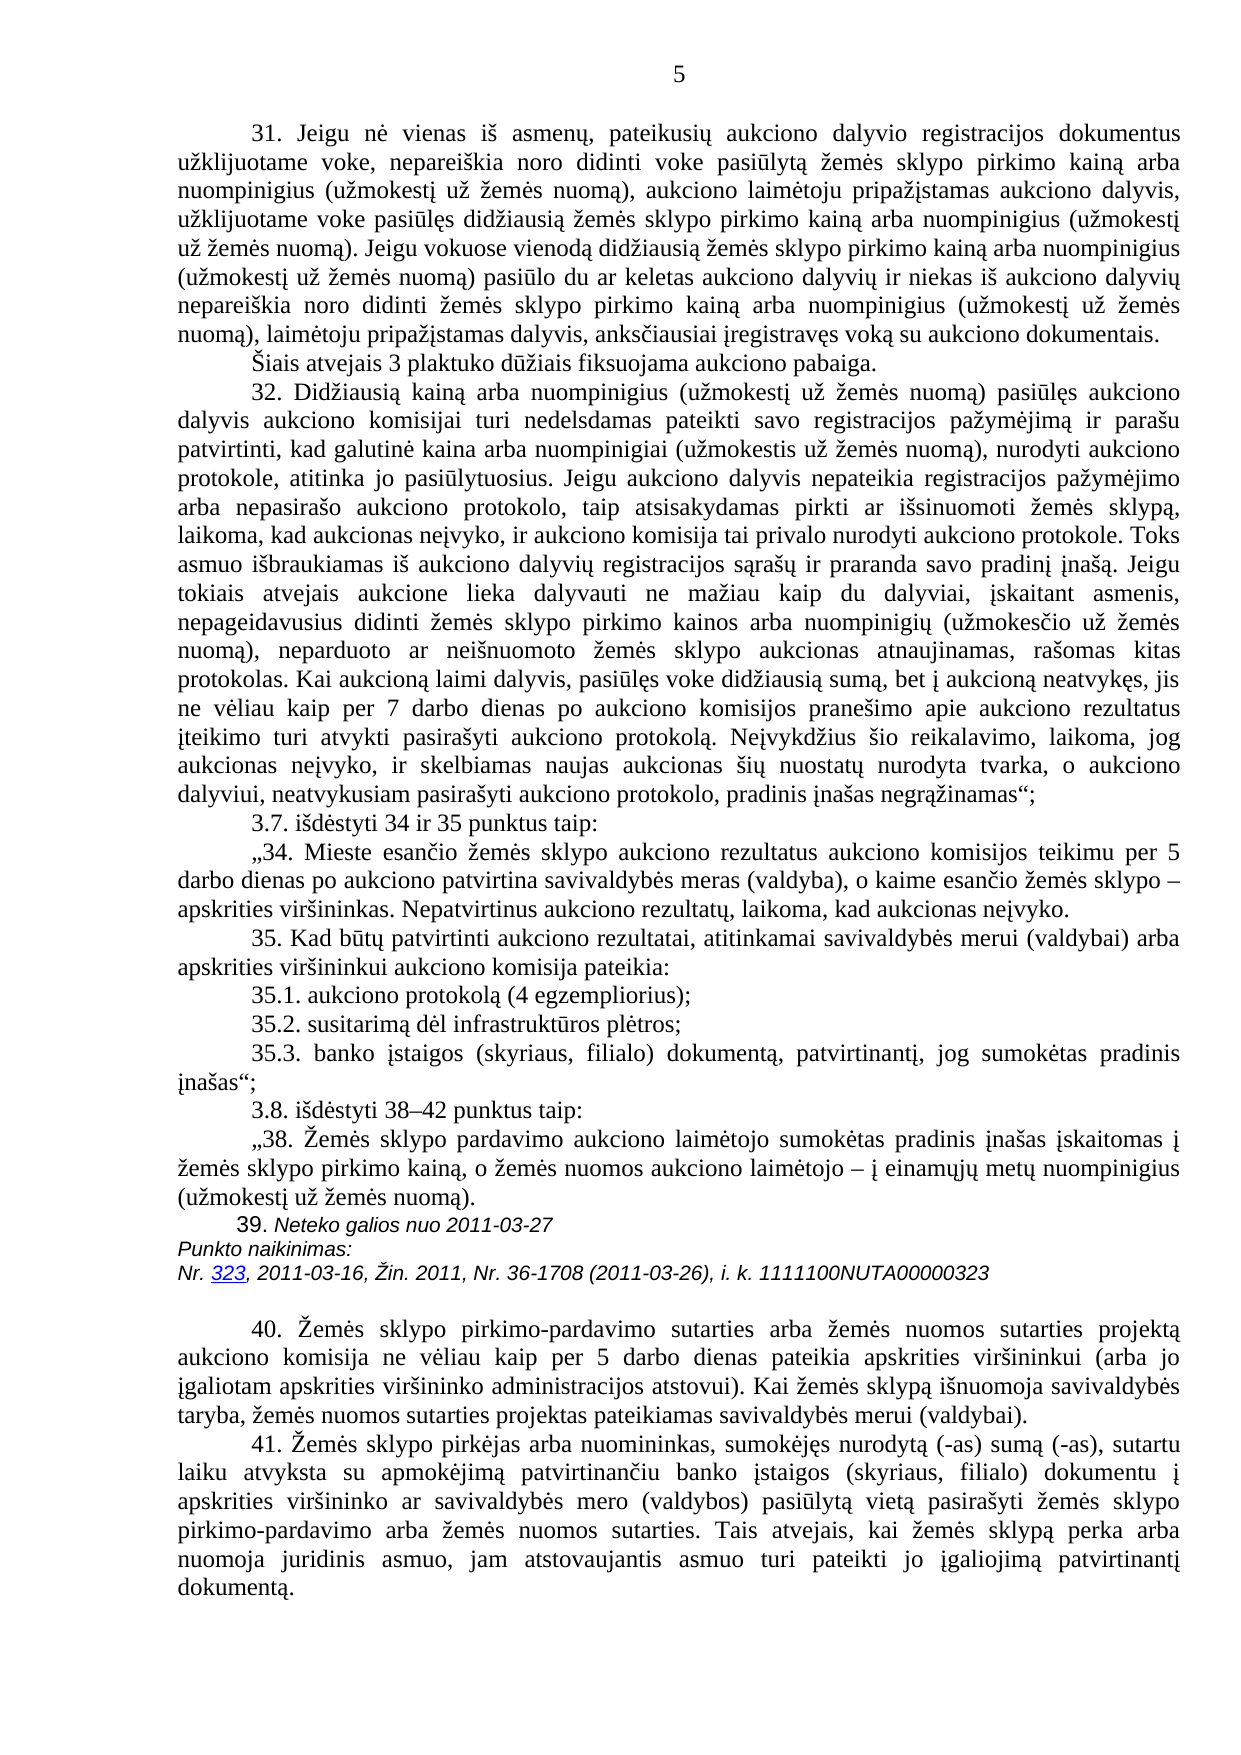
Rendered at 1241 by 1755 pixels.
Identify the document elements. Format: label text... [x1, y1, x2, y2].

text Šiais atvejais 3 plaktuko dūžiais fiksuojama aukciono pabaiga. [177, 348, 1181, 377]
text „34. Mieste esančio žemės sklypo aukciono rezultatus aukciono komisijos teikimu per 5 darbo dienas po aukciono patvirtina savivaldybės meras (valdyba), o kaime esančio žemės sklypo – apskrities viršininkas. Nepatvirtinus aukciono rezultatų, laikoma, kad aukcionas neįvyko. [177, 837, 1181, 923]
text 35. Kad būtų patvirtinti aukciono rezultatai, atitinkamai savivaldybės merui (valdybai) arba apskrities viršininkui aukciono komisija pateikia: [177, 923, 1181, 981]
text Nr. 323, 2011-03-16, Žin. 2011, Nr. 36-1708 (2011-03-26), i. k. 1111100NUTA00000323 [177, 1261, 1181, 1285]
text 39. Neteko galios nuo 2011-03-27 [177, 1211, 1181, 1237]
text 35.2. susitarimą dėl infrastruktūros plėtros; [177, 1009, 1181, 1038]
text 35.1. aukciono protokolą (4 egzempliorius); [177, 981, 1181, 1009]
text 40. Žemės sklypo pirkimo-pardavimo sutarties arba žemės nuomos sutarties projektą aukciono komisija ne vėliau kaip per 5 darbo dienas pateikia apskrities viršininkui (arba jo įgaliotam apskrities viršininko administracijos atstovui). Kai žemės sklypą išnuomoja savivaldybės taryba, žemės nuomos sutarties projektas pateikiamas savivaldybės merui (valdybai). [177, 1314, 1181, 1429]
text 32. Didžiausią kainą arba nuompinigius (užmokestį už žemės nuomą) pasiūlęs aukciono dalyvis aukciono komisijai turi nedelsdamas pateikti savo registracijos pažymėjimą ir parašu patvirtinti, kad galutinė kaina arba nuompinigiai (užmokestis už žemės nuomą), nurodyti aukciono protokole, atitinka jo pasiūlytuosius. Jeigu aukciono dalyvis nepateikia registracijos pažymėjimo arba nepasirašo aukciono protokolo, taip atsisakydamas pirkti ar išsinuomoti žemės sklypą, laikoma, kad aukcionas neįvyko, ir aukciono komisija tai privalo nurodyti aukciono protokole. Toks asmuo išbraukiamas iš aukciono dalyvių registracijos sąrašų ir praranda savo pradinį įnašą. Jeigu tokiais atvejais aukcione lieka dalyvauti ne mažiau kaip du dalyviai, įskaitant asmenis, nepageidavusius didinti žemės sklypo pirkimo kainos arba nuompinigių (užmokesčio už žemės nuomą), neparduoto ar neišnuomoto žemės sklypo aukcionas atnaujinamas, rašomas kitas protokolas. Kai aukcioną laimi dalyvis, pasiūlęs voke didžiausią sumą, bet į aukcioną neatvykęs, jis ne vėliau kaip per 7 darbo dienas po aukciono komisijos pranešimo apie aukciono rezultatus įteikimo turi atvykti pasirašyti aukciono protokolą. Neįvykdžius šio reikalavimo, laikoma, jog aukcionas neįvyko, ir skelbiamas naujas aukcionas šių nuostatų nurodyta tvarka, o aukciono dalyviui, neatvykusiam pasirašyti aukciono protokolo, pradinis įnašas negrąžinamas“; [177, 377, 1181, 808]
text „38. Žemės sklypo pardavimo aukciono laimėtojo sumokėtas pradinis įnašas įskaitomas į žemės sklypo pirkimo kainą, o žemės nuomos aukciono laimėtojo – į einamųjų metų nuompinigius (užmokestį už žemės nuomą). [177, 1124, 1181, 1211]
text 3.7. išdėstyti 34 ir 35 punktus taip: [177, 808, 1181, 837]
text 3.8. išdėstyti 38–42 punktus taip: [177, 1096, 1181, 1124]
text 31. Jeigu nė vienas iš asmenų, pateikusių aukciono dalyvio registracijos dokumentus užklijuotame voke, nepareiškia noro didinti voke pasiūlytą žemės sklypo pirkimo kainą arba nuompinigius (užmokestį už žemės nuomą), aukciono laimėtoju pripažįstamas aukciono dalyvis, užklijuotame voke pasiūlęs didžiausią žemės sklypo pirkimo kainą arba nuompinigius (užmokestį už žemės nuomą). Jeigu vokuose vienodą didžiausią žemės sklypo pirkimo kainą arba nuompinigius (užmokestį už žemės nuomą) pasiūlo du ar keletas aukciono dalyvių ir niekas iš aukciono dalyvių nepareiškia noro didinti žemės sklypo pirkimo kainą arba nuompinigius (užmokestį už žemės nuomą), laimėtoju pripažįstamas dalyvis, anksčiausiai įregistravęs voką su aukciono dokumentais. [177, 118, 1181, 348]
text 35.3. banko įstaigos (skyriaus, filialo) dokumentą, patvirtinantį, jog sumokėtas pradinis įnašas“; [177, 1038, 1181, 1096]
text Punkto naikinimas: [177, 1237, 1181, 1261]
text 41. Žemės sklypo pirkėjas arba nuomininkas, sumokėjęs nurodytą (-as) sumą (-as), sutartu laiku atvyksta su apmokėjimą patvirtinančiu banko įstaigos (skyriaus, filialo) dokumentu į apskrities viršininko ar savivaldybės mero (valdybos) pasiūlytą vietą pasirašyti žemės sklypo pirkimo-pardavimo arba žemės nuomos sutarties. Tais atvejais, kai žemės sklypą perka arba nuomoja juridinis asmuo, jam atstovaujantis asmuo turi pateikti jo įgaliojimą patvirtinantį dokumentą. [177, 1429, 1181, 1601]
